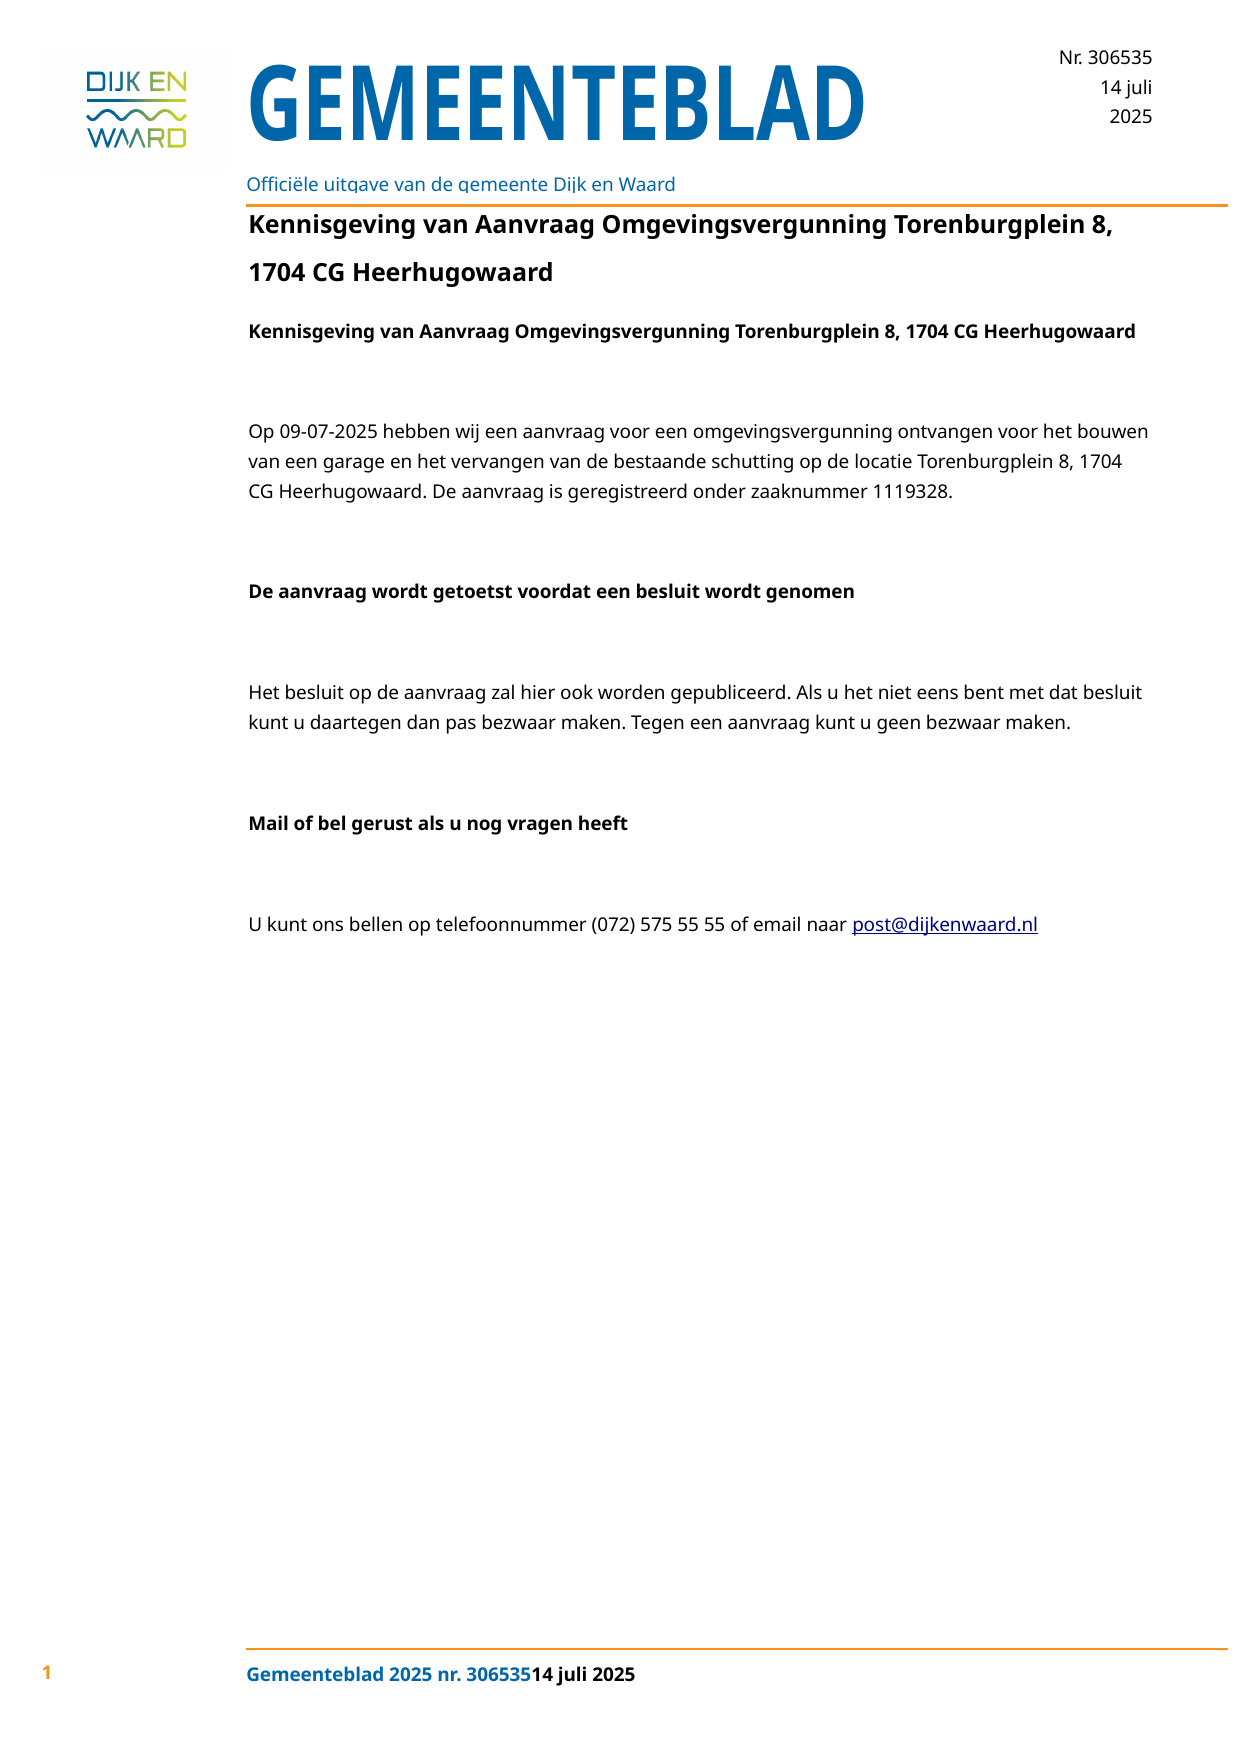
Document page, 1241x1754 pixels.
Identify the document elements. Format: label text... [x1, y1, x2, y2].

text U kunt ons bellen op telefoonnummer (072) 575 55 55 of email naar post@dijkenwaard.nl [248, 911, 1152, 937]
text Het besluit op de aanvraag zal hier ook worden gepubliceerd. Als u het niet eens bent met dat besluit kunt u daartegen dan pas bezwaar maken. Tegen een aanvraag kunt u geen bezwaar maken. [248, 679, 1152, 735]
text Mail of bel gerust als u nog vragen heeft [248, 810, 1152, 836]
text Op 09-07-2025 hebben wij een aanvraag voor een omgevingsvergunning ontvangen voor het bouwen van een garage en het vervangen van de bestaande schutting op de locatie Torenburgplein 8, 1704 CG Heerhugowaard. De aanvraag is geregistreerd onder zaaknummer 1119328. [248, 419, 1152, 504]
text De aanvraag wordt getoetst voordat een besluit wordt genomen [248, 579, 1152, 604]
text Kennisgeving van Aanvraag Omgevingsvergunning Torenburgplein 8, 1704 CG Heerhugowaard [248, 318, 1152, 344]
text Kennisgeving van Aanvraag Omgevingsvergunning Torenburgplein 8, 1704 CG Heerhugowaard [248, 207, 1152, 288]
picture [41, 47, 231, 172]
